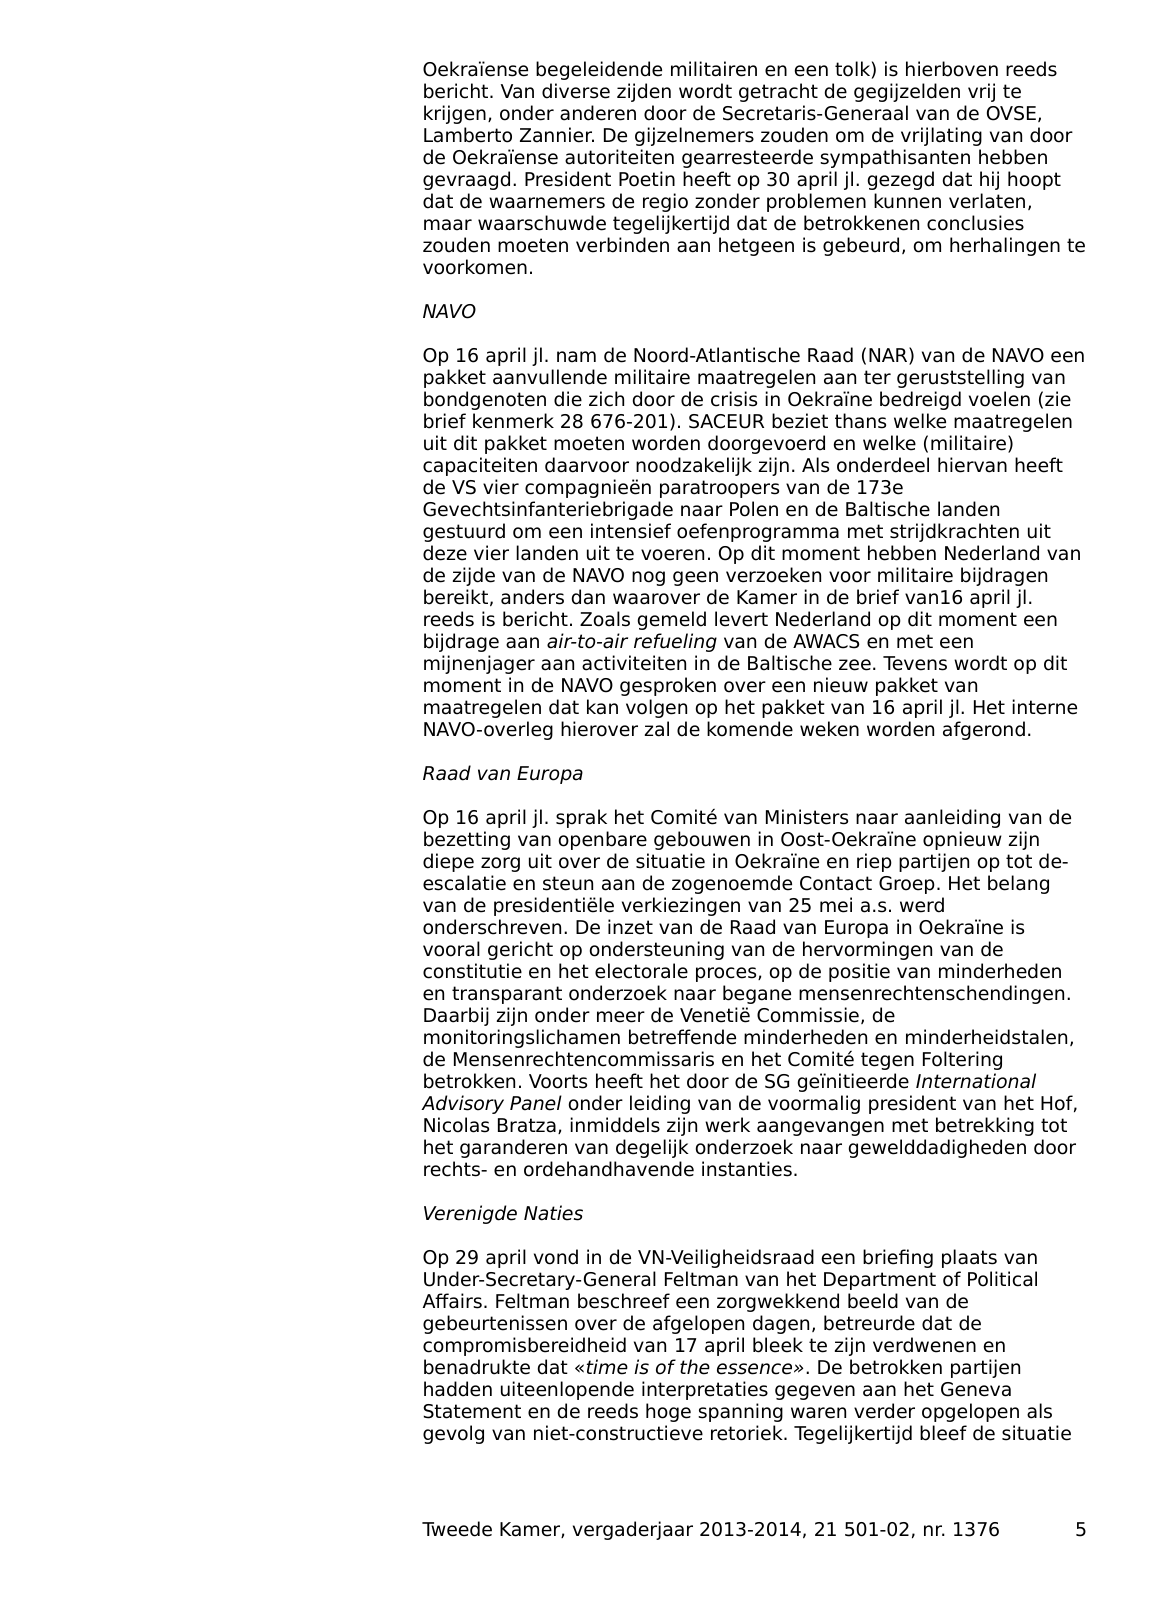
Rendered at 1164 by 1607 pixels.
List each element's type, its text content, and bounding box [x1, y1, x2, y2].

subtitle Raad van Europa [422, 763, 1087, 785]
subtitle Verenigde Naties [422, 1203, 1087, 1225]
text Op 16 april jl. sprak het Comité van Ministers naar aanleiding van de bezetting van openbare gebouwen in Oost-Oekraïne opnieuw zijn diepe zorg uit over de situatie in Oekraïne en riep partijen op tot de-escalatie en steun aan de zogenoemde Contact Groep. Het belang van de presidentiële verkiezingen van 25 mei a.s. werd onderschreven. De inzet van de Raad van Europa in Oekraïne is vooral gericht op ondersteuning van de hervormingen van de constitutie en het electorale proces, op de positie van minderheden en transparant onderzoek naar begane mensenrechtenschendingen. Daarbij zijn onder meer de Venetië Commissie, de monitoringslichamen betreffende minderheden en minderheidstalen, de Mensenrechtencommissaris en het Comité tegen Foltering betrokken. Voorts heeft het door de SG geïnitieerde International Advisory Panel onder leiding van de voormalig president van het Hof, Nicolas Bratza, inmiddels zijn werk aangevangen met betrekking tot het garanderen van degelijk onderzoek naar gewelddadigheden door rechts- en ordehandhavende instanties. [422, 807, 1087, 1181]
text Op 16 april jl. nam de Noord-Atlantische Raad (NAR) van de NAVO een pakket aanvullende militaire maatregelen aan ter geruststelling van bondgenoten die zich door de crisis in Oekraïne bedreigd voelen (zie brief kenmerk 28 676-201). SACEUR beziet thans welke maatregelen uit dit pakket moeten worden doorgevoerd en welke (militaire) capaciteiten daarvoor noodzakelijk zijn. Als onderdeel hiervan heeft de VS vier compagnieën paratroopers van de 173e Gevechtsinfanteriebrigade naar Polen en de Baltische landen gestuurd om een intensief oefenprogramma met strijdkrachten uit deze vier landen uit te voeren. Op dit moment hebben Nederland van de zijde van de NAVO nog geen verzoeken voor militaire bijdragen bereikt, anders dan waarover de Kamer in de brief van16 april jl. reeds is bericht. Zoals gemeld levert Nederland op dit moment een bijdrage aan air-to-air refueling van de AWACS en met een mijnenjager aan activiteiten in de Baltische zee. Tevens wordt op dit moment in de NAVO gesproken over een nieuw pakket van maatregelen dat kan volgen op het pakket van 16 april jl. Het interne NAVO-overleg hierover zal de komende weken worden afgerond. [422, 345, 1087, 741]
subtitle NAVO [422, 301, 1087, 323]
text Oekraïense begeleidende militairen en een tolk) is hierboven reeds bericht. Van diverse zijden wordt getracht de gegijzelden vrij te krijgen, onder anderen door de Secretaris-Generaal van de OVSE, Lamberto Zannier. De gijzelnemers zouden om de vrijlating van door de Oekraïense autoriteiten gearresteerde sympathisanten hebben gevraagd. President Poetin heeft op 30 april jl. gezegd dat hij hoopt dat de waarnemers de regio zonder problemen kunnen verlaten, maar waarschuwde tegelijkertijd dat de betrokkenen conclusies zouden moeten verbinden aan hetgeen is gebeurd, om herhalingen te voorkomen. [422, 59, 1087, 279]
text Op 29 april vond in de VN-Veiligheidsraad een briefing plaats van Under-Secretary-General Feltman van het Department of Political Affairs. Feltman beschreef een zorgwekkend beeld van de gebeurtenissen over de afgelopen dagen, betreurde dat de compromisbereidheid van 17 april bleek te zijn verdwenen en benadrukte dat «time is of the essence». De betrokken partijen hadden uiteenlopende interpretaties gegeven aan het Geneva Statement en de reeds hoge spanning waren verder opgelopen als gevolg van niet-constructieve retoriek. Tegelijkertijd bleef de situatie [422, 1247, 1087, 1445]
